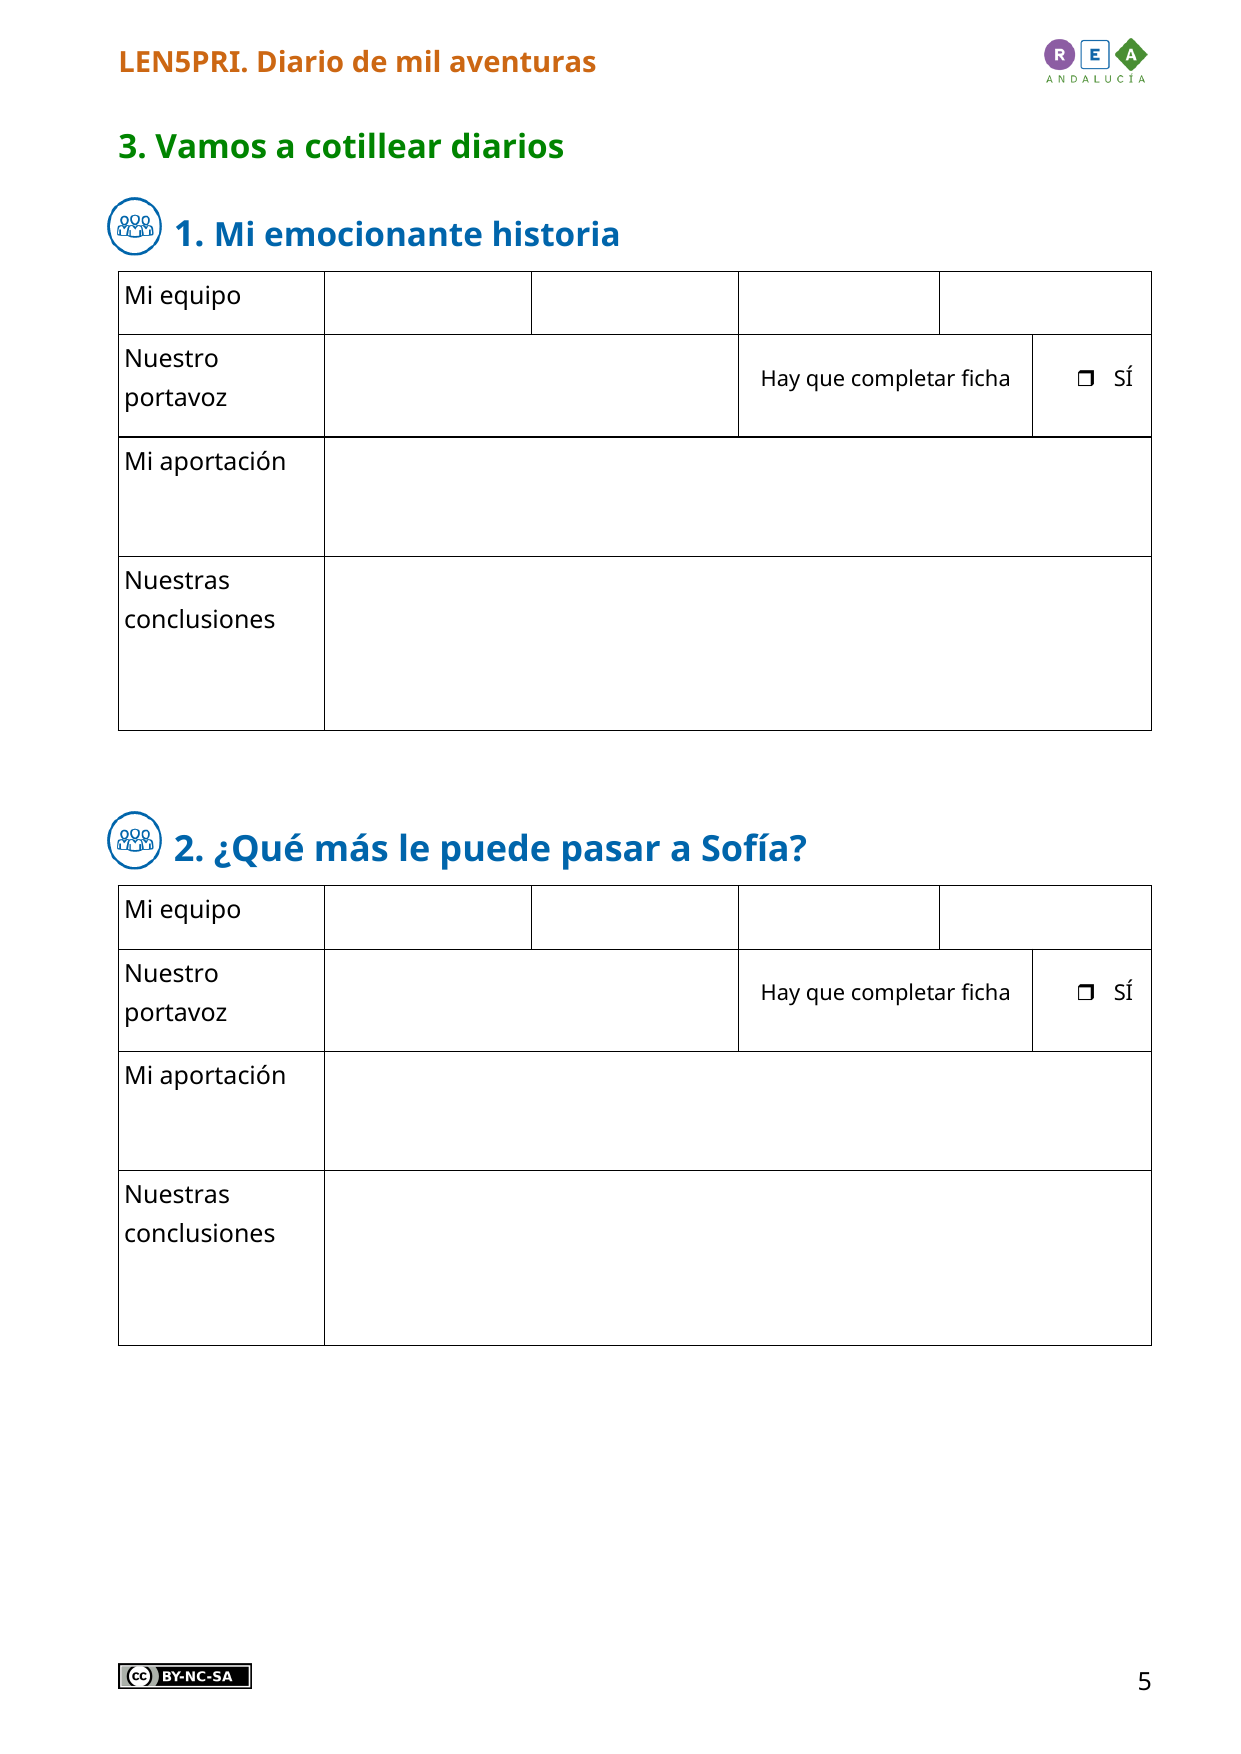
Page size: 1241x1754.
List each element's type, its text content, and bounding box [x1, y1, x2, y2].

table_cell Nuestro portavoz [119, 950, 324, 1051]
table_cell Nuestras conclusiones [119, 1171, 324, 1345]
table_cell [325, 1052, 1151, 1170]
table_header [532, 886, 738, 948]
picture [1039, 33, 1152, 88]
table_header [325, 272, 531, 334]
table_cell [325, 557, 1151, 730]
table_cell Hay que completar ficha [739, 950, 1032, 1051]
table_cell SÍ [1033, 950, 1151, 1051]
table_header [739, 886, 939, 948]
table_cell SÍ [1033, 335, 1151, 436]
subtitle 1. Mi emocionante historia [118, 208, 1152, 257]
table_header [739, 272, 939, 334]
table_cell Mi aportación [119, 438, 324, 556]
table_cell [325, 1171, 1151, 1345]
subtitle 2. ¿Qué más le puede pasar a Sofía? [118, 823, 1152, 872]
table_cell Nuestras conclusiones [119, 557, 324, 730]
table_cell Mi aportación [119, 1052, 324, 1170]
table_cell [325, 335, 738, 436]
table_cell [325, 438, 1151, 556]
picture [106, 810, 165, 870]
table_cell Nuestro portavoz [119, 335, 324, 436]
table_header Mi equipo [119, 272, 324, 334]
table_header [940, 272, 1151, 334]
table_cell [325, 950, 738, 1051]
subtitle 3. Vamos a cotillear diarios [118, 123, 1152, 168]
table_header Mi equipo [119, 886, 324, 948]
picture [118, 1663, 536, 1698]
picture [106, 196, 165, 256]
table_header [532, 272, 738, 334]
table_header [940, 886, 1151, 948]
table_header [325, 886, 531, 948]
table_cell Hay que completar ficha [739, 335, 1032, 436]
